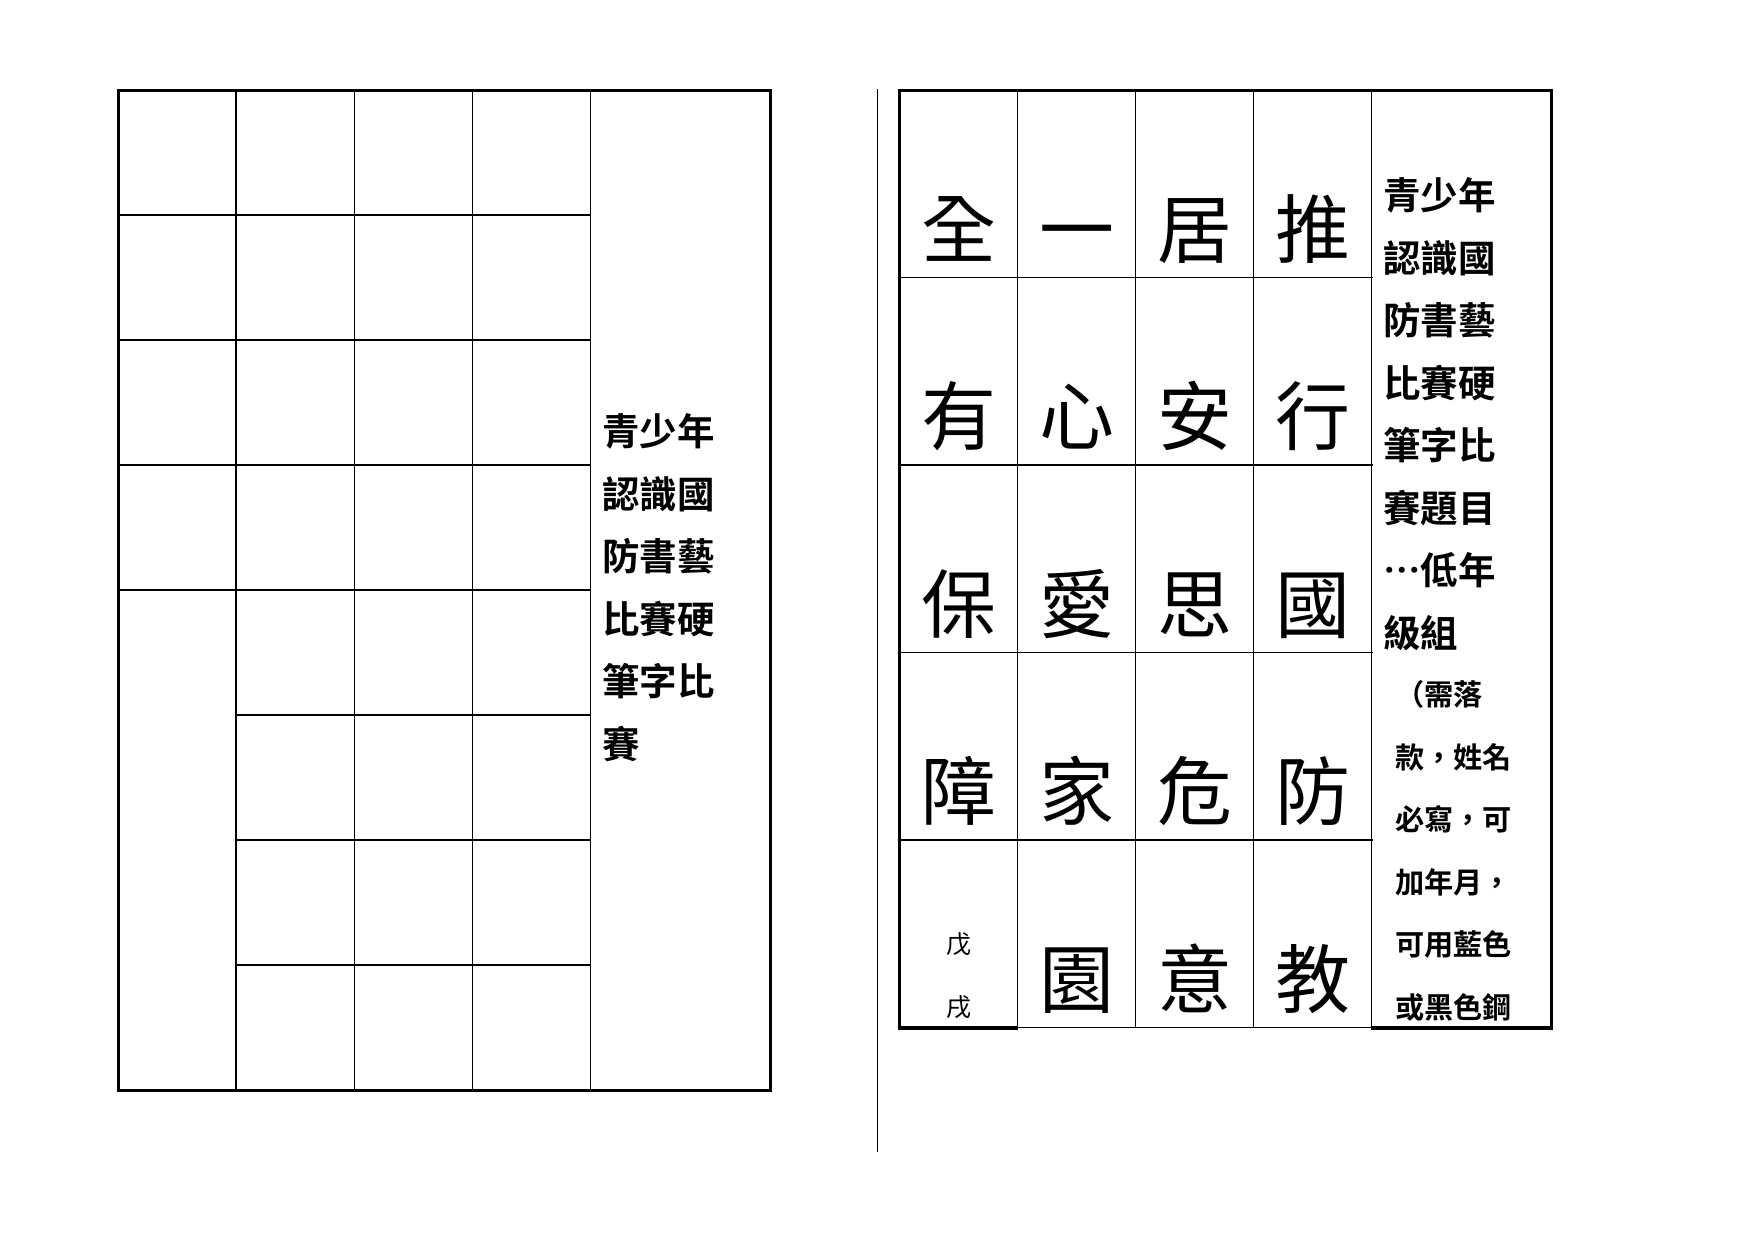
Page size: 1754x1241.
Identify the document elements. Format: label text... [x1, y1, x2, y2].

table_cell 心 [1018, 278, 1135, 464]
table_cell [237, 591, 354, 714]
table_cell 教 [1254, 841, 1371, 1026]
table_cell [237, 716, 354, 839]
table_cell [355, 716, 472, 839]
table_cell [120, 216, 235, 339]
table_cell 行 [1254, 278, 1371, 464]
table_header 青少年認識國防書藝比賽硬筆字比賽 [591, 92, 769, 1089]
table_cell [473, 591, 590, 714]
table_cell [120, 591, 235, 1089]
table_cell 安 [1136, 278, 1253, 464]
table_header [237, 92, 354, 214]
table_cell 愛 [1018, 466, 1135, 651]
table_cell 家 [1018, 653, 1135, 839]
table_cell 障 [901, 653, 1017, 839]
table_cell 有 [901, 278, 1017, 464]
table_cell 戊 戌 [901, 841, 1017, 1026]
table_cell [473, 341, 590, 464]
table_header [120, 92, 235, 214]
table_cell [355, 466, 472, 589]
table_cell 思 [1136, 466, 1253, 651]
table_header 青少年認識國防書藝比賽硬筆字比賽題目…低年級組 （需落款，姓名必寫，可加年月，可用藍色或黑色鋼筆、原子筆、簽字筆、中性筆，禁止使用鉛筆。每格二公分，二十八格） [1372, 92, 1550, 1026]
table_cell [120, 466, 235, 589]
table_header [473, 92, 590, 214]
table_header 一 [1018, 92, 1135, 276]
table_cell [355, 966, 472, 1089]
table_cell [237, 466, 354, 589]
table_cell 危 [1136, 653, 1253, 839]
table_cell [355, 841, 472, 964]
table_cell [120, 341, 235, 464]
table_cell [237, 216, 354, 339]
table_cell [355, 591, 472, 714]
table_cell 意 [1136, 841, 1253, 1026]
table_header 居 [1136, 92, 1253, 276]
table_cell 園 [1018, 841, 1135, 1026]
table_cell [473, 466, 590, 589]
table_cell [473, 841, 590, 964]
table_cell [237, 341, 354, 464]
table_cell 保 [901, 466, 1017, 651]
table_cell [473, 966, 590, 1089]
table_cell [473, 216, 590, 339]
table_header 全 [901, 92, 1017, 276]
table_cell [355, 341, 472, 464]
table_header [355, 92, 472, 214]
table_cell 國 [1254, 466, 1371, 651]
table_cell [237, 966, 354, 1089]
table_cell [237, 841, 354, 964]
table_cell 防 [1254, 653, 1371, 839]
table_header 推 [1254, 92, 1371, 276]
table_cell [473, 716, 590, 839]
table_cell [355, 216, 472, 339]
